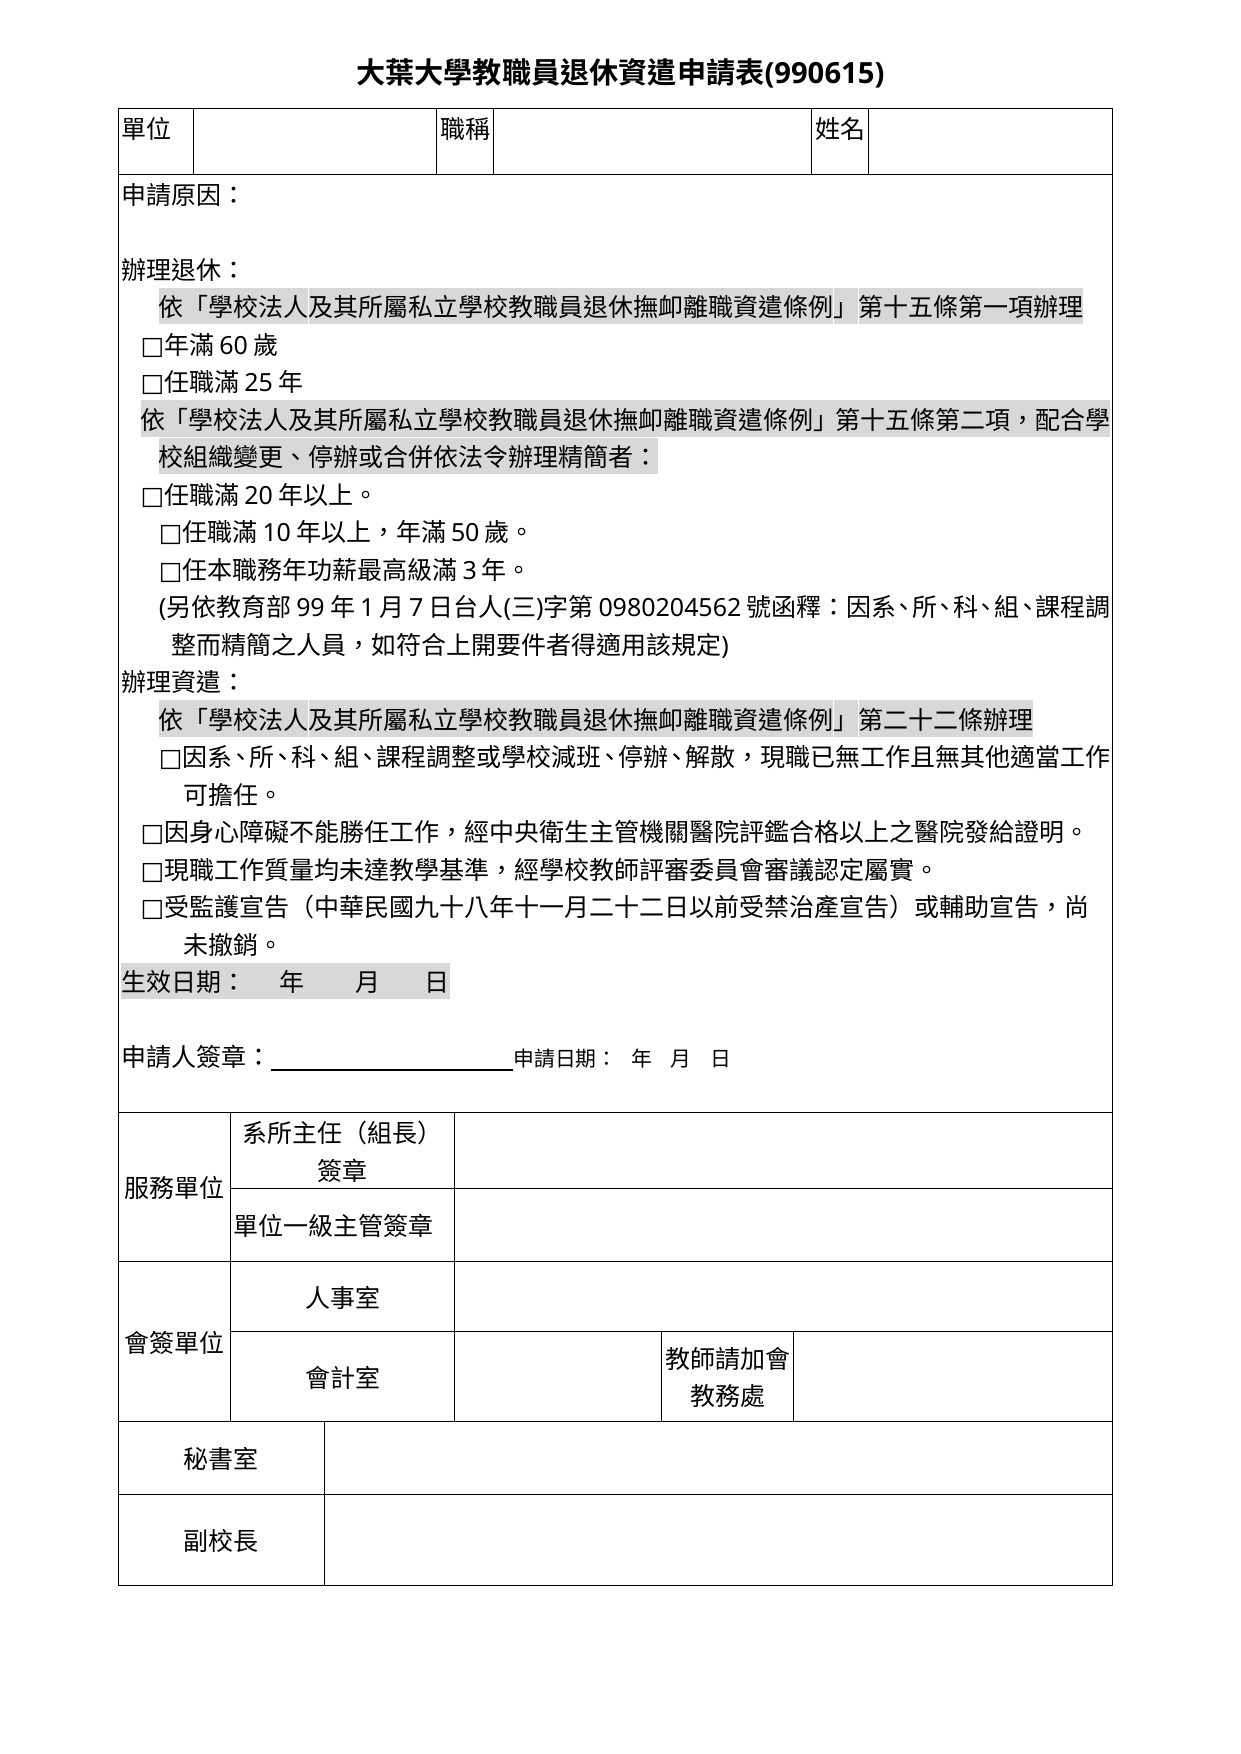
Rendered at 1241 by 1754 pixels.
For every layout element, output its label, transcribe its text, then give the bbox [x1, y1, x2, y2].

table_cell 人事室 [231, 1262, 454, 1331]
table_header 職稱 [437, 109, 493, 174]
table_header [194, 109, 436, 174]
table_cell [455, 1332, 661, 1421]
table_header 姓名 [812, 109, 868, 174]
table_cell [794, 1332, 1112, 1421]
table_header [494, 109, 811, 174]
table_cell 申請原因： 辦理退休： 依「學校法人及其所屬私立學校教職員退休撫卹離職資遣條例」第十五條第一項辦理 □年滿60歲 □任職滿25年 依「學校法人及其所屬私立學校教職員退休撫卹離職資遣條例」第十五條第二項，配合學校組織變更、停辦或合併依法令辦理精簡者： □任職滿20年以上。 □任職滿10年以上，年滿50歲。 □任本職務年功薪最高級滿3年。 (另依教育部99年1月7日台人(三)字第0980204562號函釋：因系、所、科、組、課程調整而精簡之人員，如符合上開要件者得適用該規定) 辦理資遣： 依「學校法人及其所屬私立學校教職員退休撫卹離職資遣條例」第二十二條辦理 □因系、所、科、組、課程調整或學校減班、停辦、解散，現職已無工作且無其他適當工作可擔任。 □因身心障礙不能勝任工作，經中央衛生主管機關醫院評鑑合格以上之醫院發給證明。 □現職工作質量均未達教學基準，經學校教師評審委員會審議認定屬實。 □受監護宣告（中華民國九十八年十一月二十二日以前受禁治產宣告）或輔助宣告，尚未撤銷。 生效日期： 年 月 日 申請人簽章： 申請日期： 年 月 日 [119, 175, 1112, 1112]
table_cell [455, 1113, 1112, 1188]
text 大葉大學教職員退休資遣申請表(990615) [118, 33, 1122, 108]
table_header [869, 109, 1112, 174]
table_cell 秘書室 [119, 1422, 324, 1493]
table_cell 單位一級主管簽章 [231, 1189, 454, 1261]
table_cell 系所主任（組長）簽章 [231, 1113, 454, 1188]
table_header 單位 [119, 109, 193, 174]
table_cell 教師請加會教務處 [662, 1332, 793, 1421]
table_cell [325, 1422, 1112, 1493]
table_cell 副校長 [119, 1495, 324, 1585]
table_cell [325, 1495, 1112, 1585]
table_cell [455, 1189, 1112, 1261]
table_cell 服務單位 [119, 1113, 230, 1261]
table_cell 會簽單位 [119, 1262, 230, 1421]
table_cell [455, 1262, 1112, 1331]
table_cell 會計室 [231, 1332, 454, 1421]
